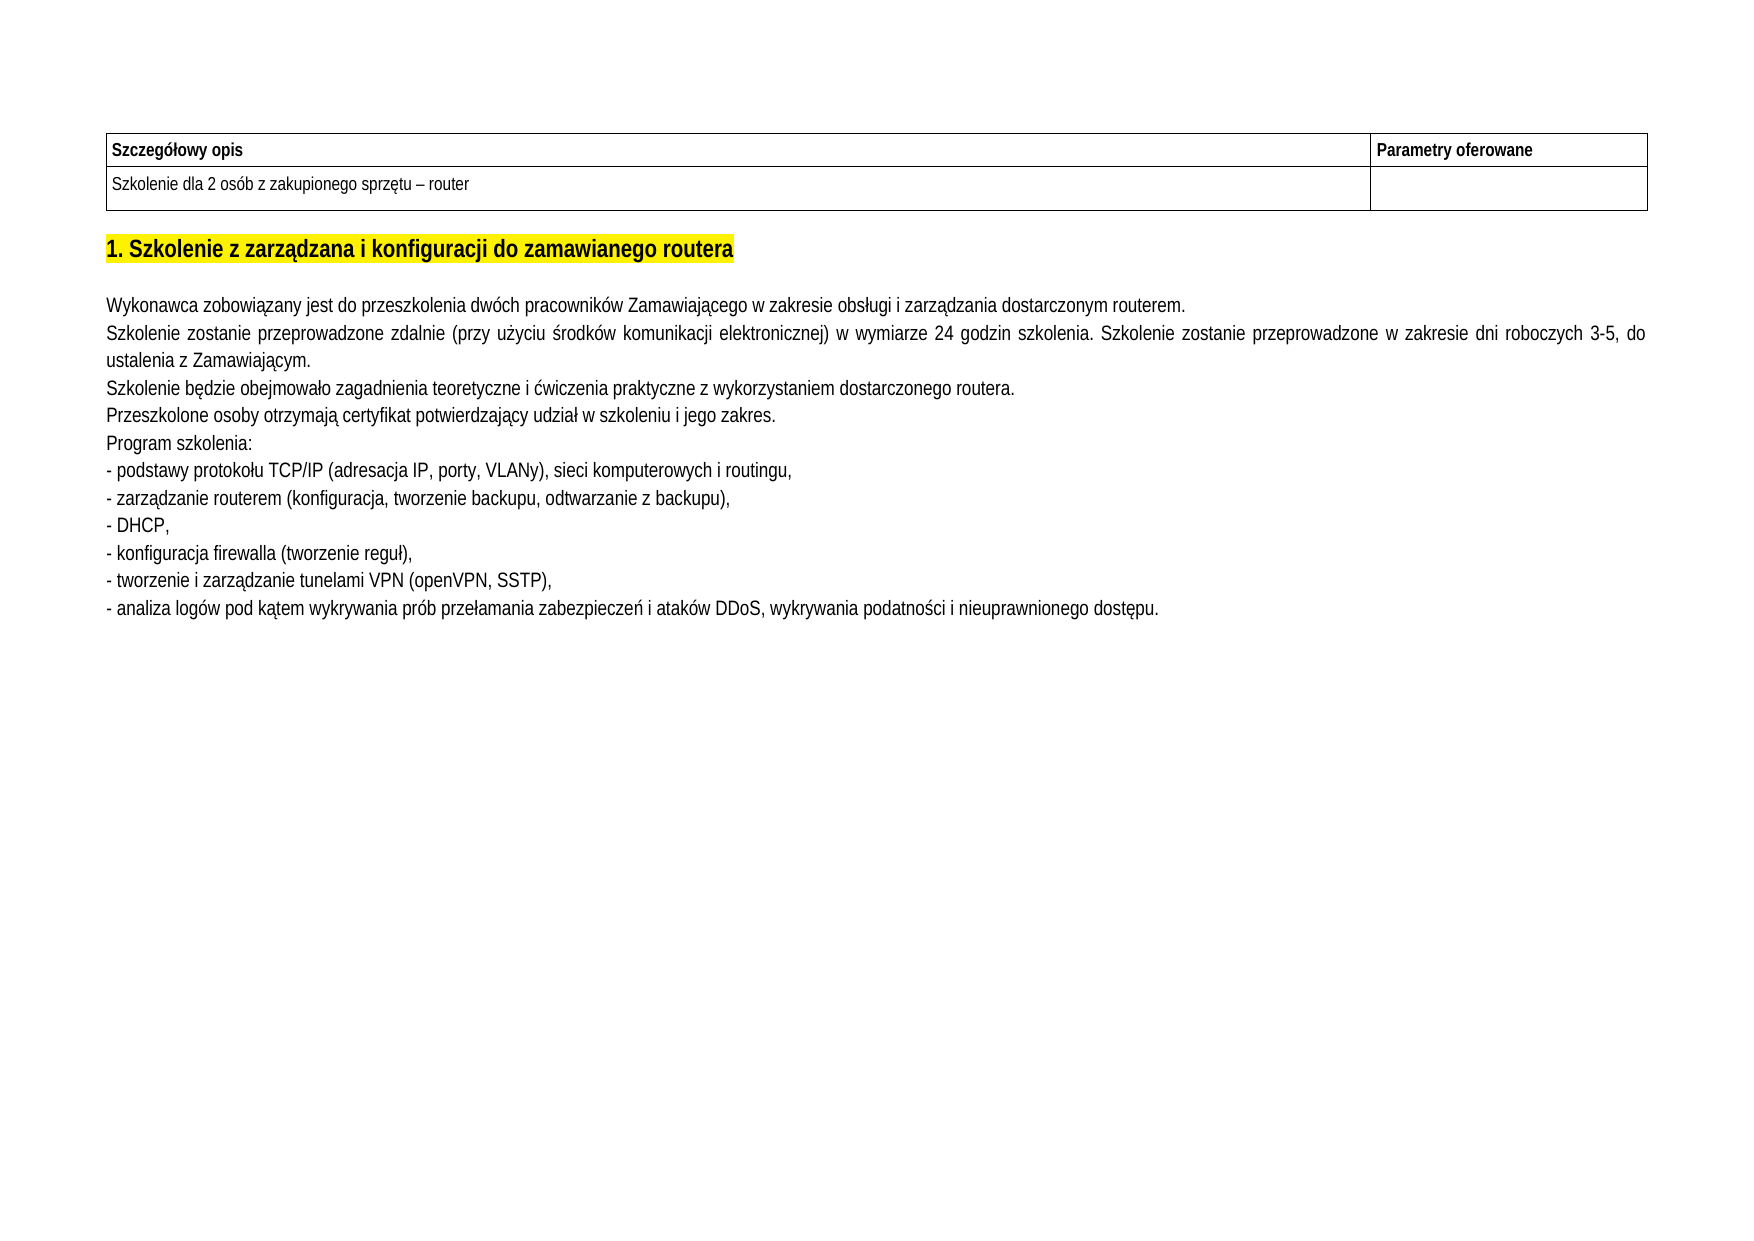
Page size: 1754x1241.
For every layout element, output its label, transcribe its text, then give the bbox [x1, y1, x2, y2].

subtitle 1. Szkolenie z zarządzana i konfiguracji do zamawianego routera [106, 234, 1648, 263]
table_cell Szkolenie dla 2 osób z zakupionego sprzętu – router [107, 167, 1370, 210]
text - tworzenie i zarządzanie tunelami VPN (openVPN, SSTP), [106, 568, 1648, 592]
text - konfiguracja firewalla (tworzenie reguł), [106, 541, 1648, 564]
table_header Parametry oferowane [1371, 134, 1647, 166]
table_header Szczegółowy opis [107, 134, 1370, 166]
text - analiza logów pod kątem wykrywania prób przełamania zabezpieczeń i ataków DDoS, wykrywania podatności i nieuprawnionego dostępu. [106, 596, 1648, 619]
text Szkolenie zostanie przeprowadzone zdalnie (przy użyciu środków komunikacji elektronicznej) w wymiarze 24 godzin szkolenia. Szkolenie zostanie przeprowadzone w zakresie dni roboczych 3-5, do ustalenia z Zamawiającym. [106, 321, 1648, 372]
text - zarządzanie routerem (konfiguracja, tworzenie backupu, odtwarzanie z backupu), [106, 486, 1648, 509]
text - podstawy protokołu TCP/IP (adresacja IP, porty, VLANy), sieci komputerowych i routingu, [106, 458, 1648, 482]
text Szkolenie będzie obejmowało zagadnienia teoretyczne i ćwiczenia praktyczne z wykorzystaniem dostarczonego routera. [106, 376, 1648, 399]
text Przeszkolone osoby otrzymają certyfikat potwierdzający udział w szkoleniu i jego zakres. [106, 403, 1648, 427]
text Program szkolenia: [106, 431, 1648, 454]
table_cell [1371, 167, 1647, 210]
text Wykonawca zobowiązany jest do przeszkolenia dwóch pracowników Zamawiającego w zakresie obsługi i zarządzania dostarczonym routerem. [106, 293, 1648, 317]
text - DHCP, [106, 513, 1648, 537]
